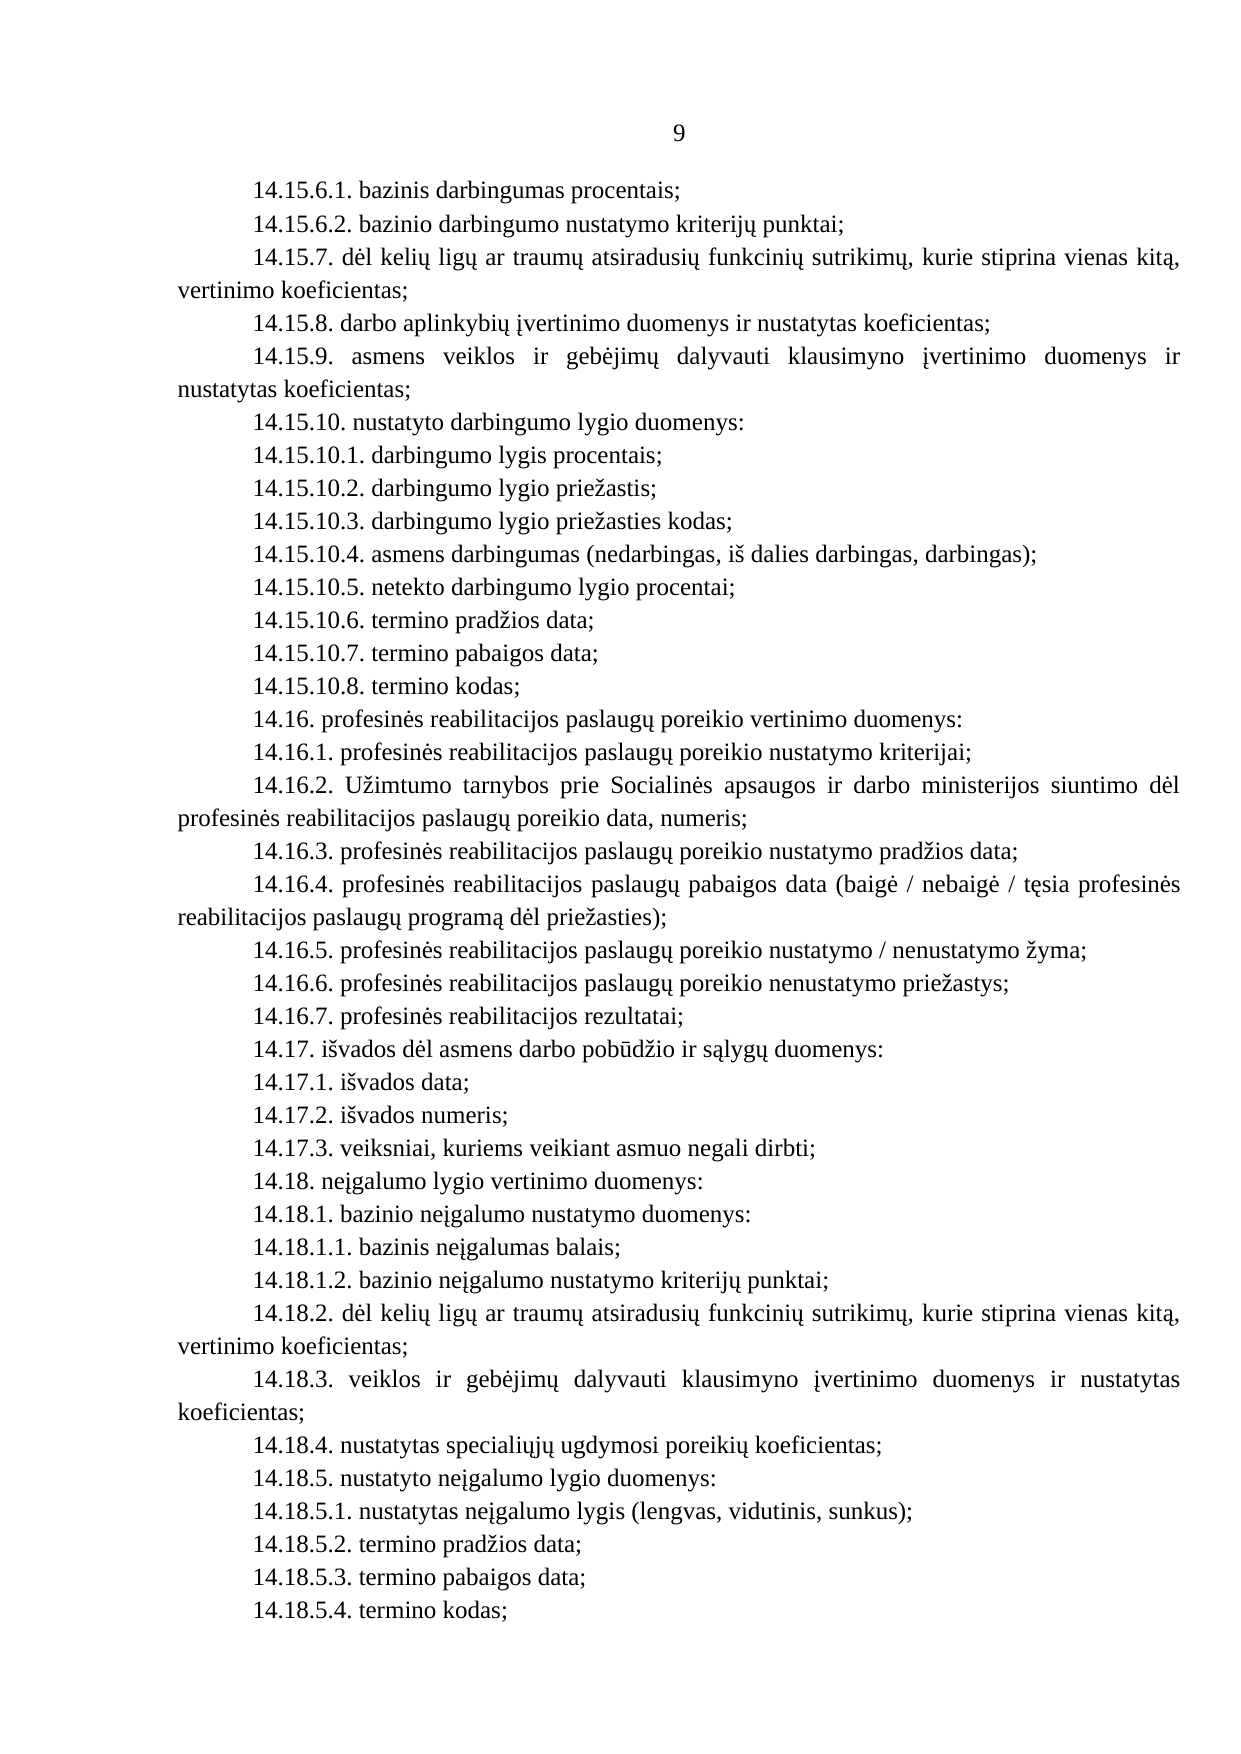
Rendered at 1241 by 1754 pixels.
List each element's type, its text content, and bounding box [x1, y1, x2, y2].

text 14.16.4. profesinės reabilitacijos paslaugų pabaigos data (baigė / nebaigė / tęsia profesinės reabilitacijos paslaugų programą dėl priežasties); [177, 869, 1181, 931]
text 14.18.1. bazinio neįgalumo nustatymo duomenys: [177, 1199, 1181, 1228]
text 14.18.3. veiklos ir gebėjimų dalyvauti klausimyno įvertinimo duomenys ir nustatytas koeficientas; [177, 1364, 1181, 1426]
text 14.15.10.4. asmens darbingumas (nedarbingas, iš dalies darbingas, darbingas); [177, 539, 1181, 568]
text 14.15.10.6. termino pradžios data; [177, 605, 1181, 634]
text 14.18.5. nustatyto neįgalumo lygio duomenys: [177, 1463, 1181, 1492]
text 14.17.3. veiksniai, kuriems veikiant asmuo negali dirbti; [177, 1133, 1181, 1162]
text 14.16.6. profesinės reabilitacijos paslaugų poreikio nenustatymo priežastys; [177, 968, 1181, 997]
text 14.15.6.1. bazinis darbingumas procentais; [177, 176, 1181, 204]
text 14.15.10.2. darbingumo lygio priežastis; [177, 473, 1181, 502]
text 14.18.5.1. nustatytas neįgalumo lygis (lengvas, vidutinis, sunkus); [177, 1496, 1181, 1525]
text 14.15.10.1. darbingumo lygis procentais; [177, 440, 1181, 468]
text 14.16.5. profesinės reabilitacijos paslaugų poreikio nustatymo / nenustatymo žyma; [177, 935, 1181, 964]
text 14.18.2. dėl kelių ligų ar traumų atsiradusių funkcinių sutrikimų, kurie stiprina vienas kitą, vertinimo koeficientas; [177, 1298, 1181, 1360]
text 14.15.7. dėl kelių ligų ar traumų atsiradusių funkcinių sutrikimų, kurie stiprina vienas kitą, vertinimo koeficientas; [177, 242, 1181, 303]
text 14.16.1. profesinės reabilitacijos paslaugų poreikio nustatymo kriterijai; [177, 737, 1181, 766]
text 14.15.10.3. darbingumo lygio priežasties kodas; [177, 506, 1181, 534]
text 14.18.5.4. termino kodas; [177, 1596, 1181, 1624]
text 14.18.5.2. termino pradžios data; [177, 1529, 1181, 1558]
text 14.17. išvados dėl asmens darbo pobūdžio ir sąlygų duomenys: [177, 1034, 1181, 1063]
text 14.16. profesinės reabilitacijos paslaugų poreikio vertinimo duomenys: [177, 704, 1181, 733]
text 14.15.10. nustatyto darbingumo lygio duomenys: [177, 407, 1181, 436]
text 14.18.1.2. bazinio neįgalumo nustatymo kriterijų punktai; [177, 1265, 1181, 1294]
text 14.15.10.5. netekto darbingumo lygio procentai; [177, 572, 1181, 601]
text 14.16.7. profesinės reabilitacijos rezultatai; [177, 1001, 1181, 1030]
text 14.17.2. išvados numeris; [177, 1100, 1181, 1129]
text 14.16.3. profesinės reabilitacijos paslaugų poreikio nustatymo pradžios data; [177, 836, 1181, 865]
text 14.18.1.1. bazinis neįgalumas balais; [177, 1232, 1181, 1261]
text 14.18.5.3. termino pabaigos data; [177, 1562, 1181, 1591]
text 14.15.6.2. bazinio darbingumo nustatymo kriterijų punktai; [177, 209, 1181, 237]
text 14.18. neįgalumo lygio vertinimo duomenys: [177, 1166, 1181, 1195]
text 14.15.8. darbo aplinkybių įvertinimo duomenys ir nustatytas koeficientas; [177, 308, 1181, 336]
text 14.18.4. nustatytas specialiųjų ugdymosi poreikių koeficientas; [177, 1430, 1181, 1459]
text 14.17.1. išvados data; [177, 1067, 1181, 1096]
text 14.15.10.7. termino pabaigos data; [177, 638, 1181, 667]
text 14.15.10.8. termino kodas; [177, 671, 1181, 700]
text 14.15.9. asmens veiklos ir gebėjimų dalyvauti klausimyno įvertinimo duomenys ir nustatytas koeficientas; [177, 341, 1181, 402]
text 14.16.2. Užimtumo tarnybos prie Socialinės apsaugos ir darbo ministerijos siuntimo dėl profesinės reabilitacijos paslaugų poreikio data, numeris; [177, 770, 1181, 832]
